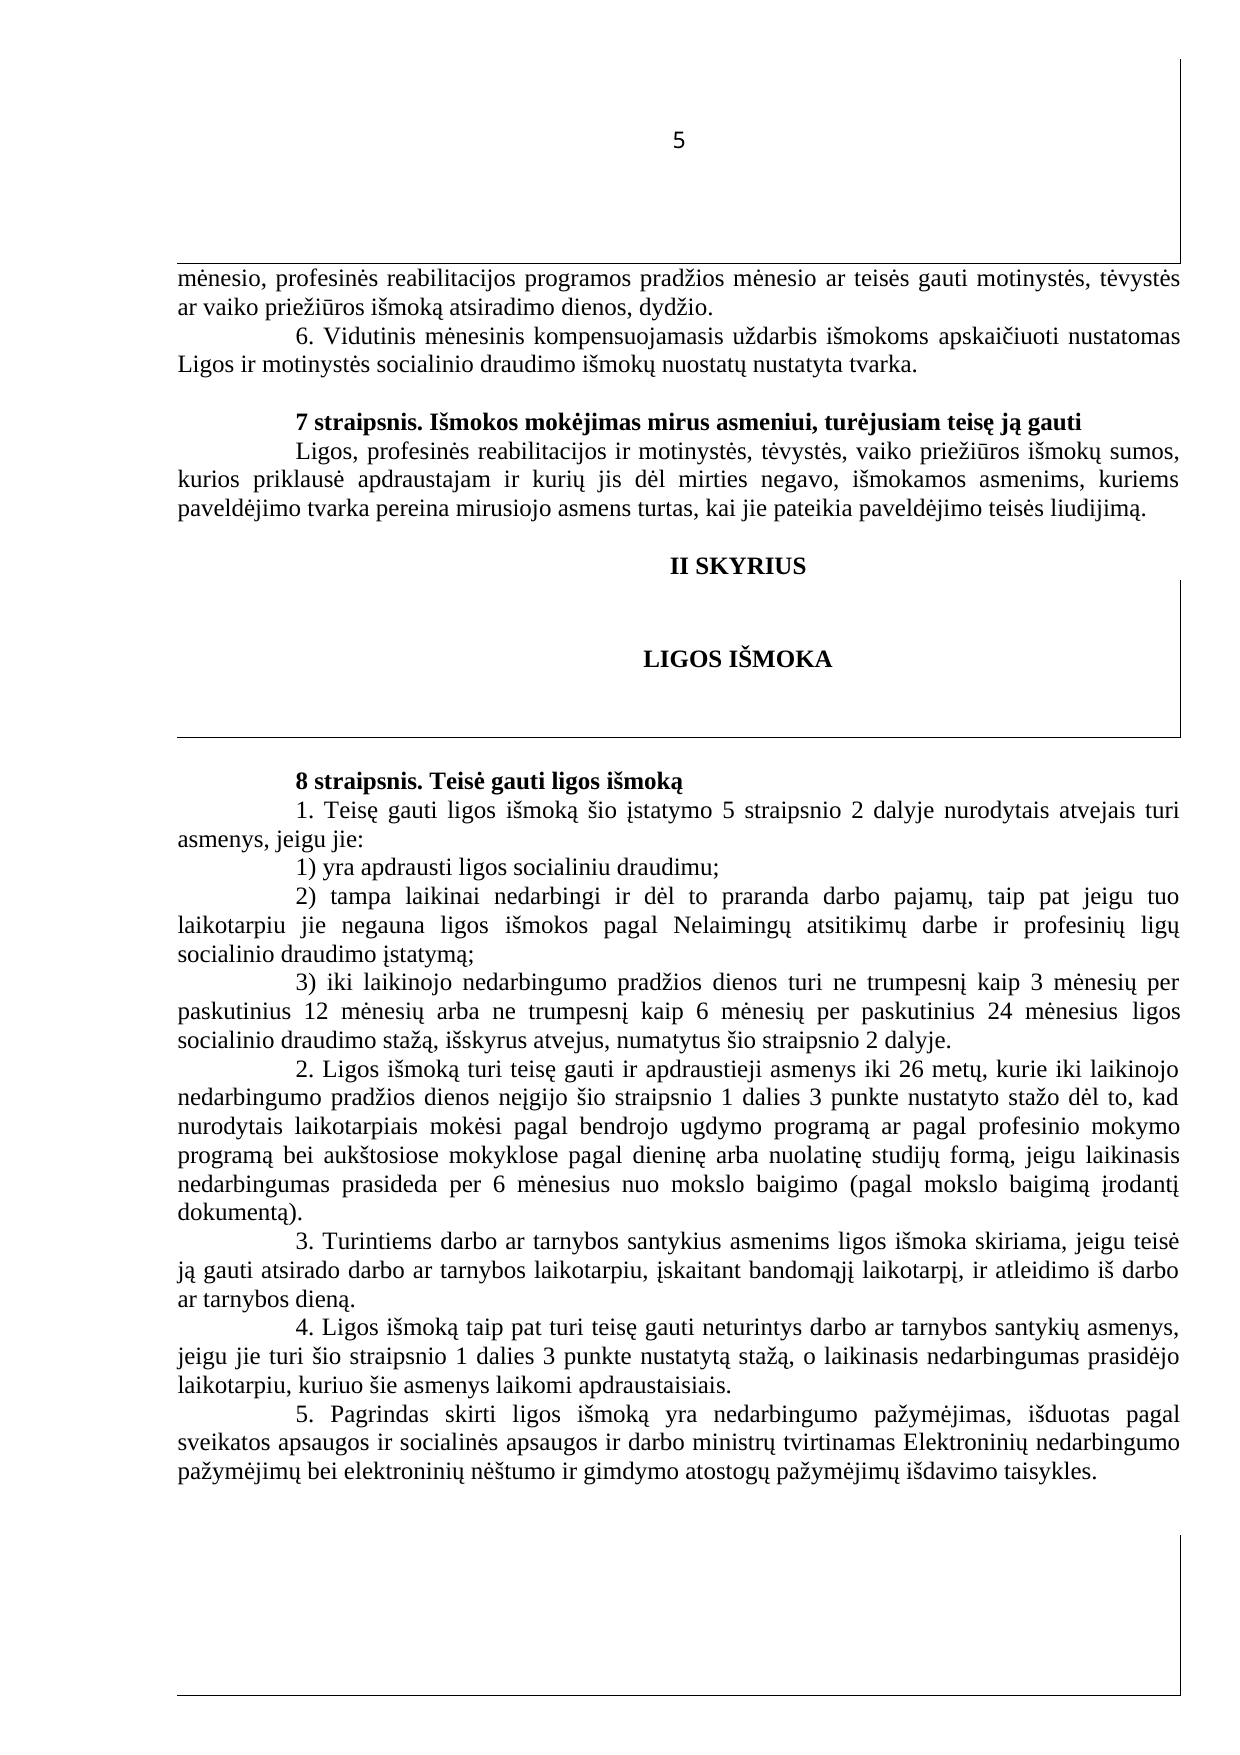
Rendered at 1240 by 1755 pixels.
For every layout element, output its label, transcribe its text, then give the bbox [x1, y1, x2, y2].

text mėnesio, profesinės reabilitacijos programos pradžios mėnesio ar teisės gauti motinystės, tėvystės ar vaiko priežiūros išmoką atsiradimo dienos, dydžio. [177, 263, 1181, 321]
text 3) iki laikinojo nedarbingumo pradžios dienos turi ne trumpesnį kaip 3 mėnesių per paskutinius 12 mėnesių arba ne trumpesnį kaip 6 mėnesių per paskutinius 24 mėnesius ligos socialinio draudimo stažą, išskyrus atvejus, numatytus šio straipsnio 2 dalyje. [177, 967, 1181, 1054]
text 2) tampa laikinai nedarbingi ir dėl to praranda darbo pajamų, taip pat jeigu tuo laikotarpiu jie negauna ligos išmokos pagal Nelaimingų atsitikimų darbe ir profesinių ligų socialinio draudimo įstatymą; [177, 881, 1181, 967]
text 6. Vidutinis mėnesinis kompensuojamasis uždarbis išmokoms apskaičiuoti nustatomas Ligos ir motinystės socialinio draudimo išmokų nuostatų nustatyta tvarka. [177, 321, 1181, 378]
text 8 straipsnis. Teisė gauti ligos išmoką [177, 766, 1181, 795]
text 2. Ligos išmoką turi teisę gauti ir apdraustieji asmenys iki 26 metų, kurie iki laikinojo nedarbingumo pradžios dienos neįgijo šio straipsnio 1 dalies 3 punkte nustatyto stažo dėl to, kad nurodytais laikotarpiais mokėsi pagal bendrojo ugdymo programą ar pagal profesinio mokymo programą bei aukštosiose mokyklose pagal dieninę arba nuolatinę studijų formą, jeigu laikinasis nedarbingumas prasideda per 6 mėnesius nuo mokslo baigimo (pagal mokslo baigimą įrodantį dokumentą). [177, 1054, 1181, 1226]
text 1. Teisę gauti ligos išmoką šio įstatymo 5 straipsnio 2 dalyje nurodytais atvejais turi asmenys, jeigu jie: [177, 795, 1181, 852]
text 3. Turintiems darbo ar tarnybos santykius asmenims ligos išmoka skiriama, jeigu teisė ją gauti atsirado darbo ar tarnybos laikotarpiu, įskaitant bandomąjį laikotarpį, ir atleidimo iš darbo ar tarnybos dieną. [177, 1226, 1181, 1312]
text LIGOS IŠMOKA [177, 579, 1181, 737]
text II SKYRIUS [177, 551, 1181, 579]
text 7 straipsnis. Išmokos mokėjimas mirus asmeniui, turėjusiam teisę ją gauti [177, 407, 1181, 436]
text Ligos, profesinės reabilitacijos ir motinystės, tėvystės, vaiko priežiūros išmokų sumos, kurios priklausė apdraustajam ir kurių jis dėl mirties negavo, išmokamos asmenims, kuriems paveldėjimo tvarka pereina mirusiojo asmens turtas, kai jie pateikia paveldėjimo teisės liudijimą. [177, 436, 1181, 522]
text 4. Ligos išmoką taip pat turi teisę gauti neturintys darbo ar tarnybos santykių asmenys, jeigu jie turi šio straipsnio 1 dalies 3 punkte nustatytą stažą, o laikinasis nedarbingumas prasidėjo laikotarpiu, kuriuo šie asmenys laikomi apdraustaisiais. [177, 1312, 1181, 1399]
text 5. Pagrindas skirti ligos išmoką yra nedarbingumo pažymėjimas, išduotas pagal sveikatos apsaugos ir socialinės apsaugos ir darbo ministrų tvirtinamas Elektroninių nedarbingumo pažymėjimų bei elektroninių nėštumo ir gimdymo atostogų pažymėjimų išdavimo taisykles. [177, 1399, 1181, 1485]
text 1) yra apdrausti ligos socialiniu draudimu; [177, 852, 1181, 881]
